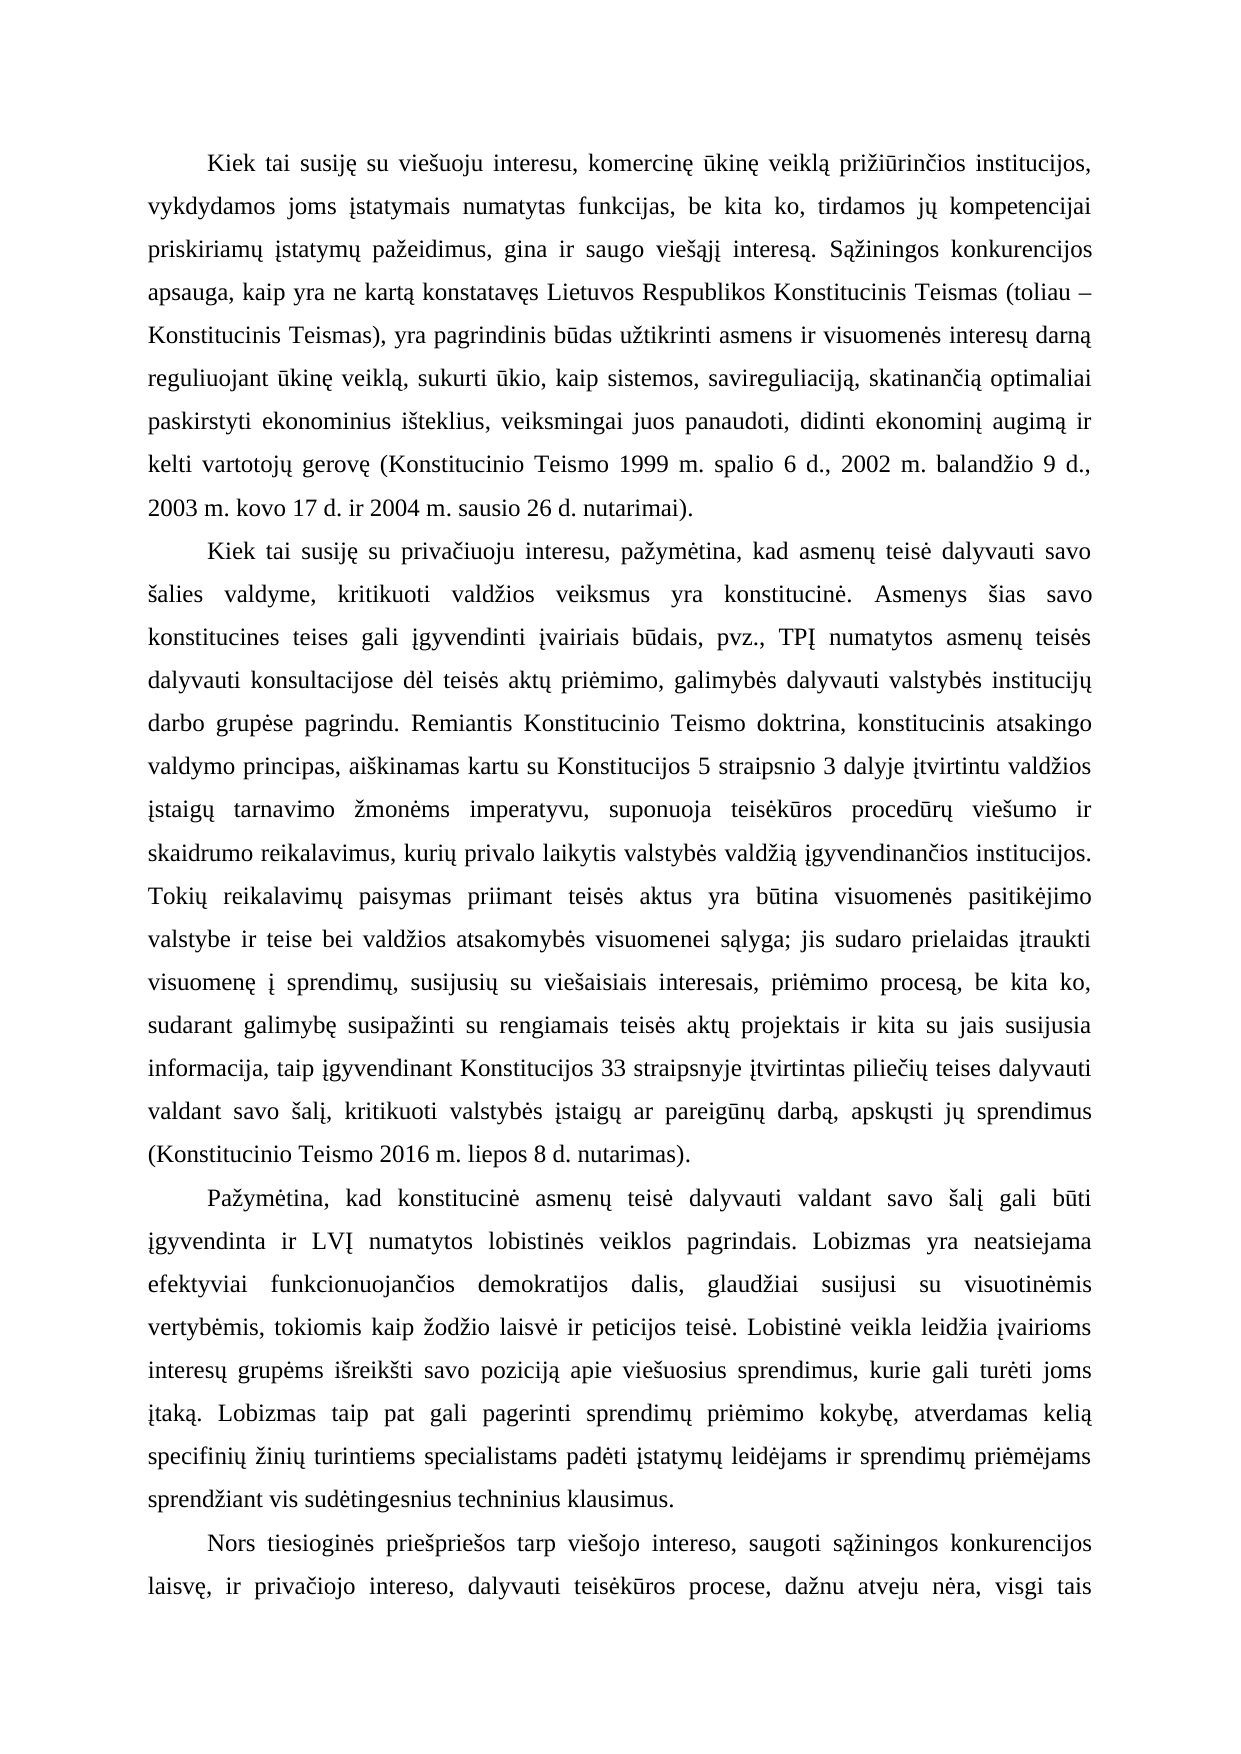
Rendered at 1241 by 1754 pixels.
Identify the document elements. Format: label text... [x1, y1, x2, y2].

text Kiek tai susiję su viešuoju interesu, komercinę ūkinę veiklą prižiūrinčios institucijos, vykdydamos joms įstatymais numatytas funkcijas, be kita ko, tirdamos jų kompetencijai priskiriamų įstatymų pažeidimus, gina ir saugo viešąjį interesą. Sąžiningos konkurencijos apsauga, kaip yra ne kartą konstatavęs Lietuvos Respublikos Konstitucinis Teismas (toliau – Konstitucinis Teismas), yra pagrindinis būdas užtikrinti asmens ir visuomenės interesų darną reguliuojant ūkinę veiklą, sukurti ūkio, kaip sistemos, savireguliaciją, skatinančią optimaliai paskirstyti ekonominius išteklius, veiksmingai juos panaudoti, didinti ekonominį augimą ir kelti vartotojų gerovę (Konstitucinio Teismo 1999 m. spalio 6 d., 2002 m. balandžio 9 d., 2003 m. kovo 17 d. ir 2004 m. sausio 26 d. nutarimai). [148, 148, 1092, 521]
text Nors tiesioginės priešpriešos tarp viešojo intereso, saugoti sąžiningos konkurencijos laisvę, ir privačiojo intereso, dalyvauti teisėkūros procese, dažnu atveju nėra, visgi tais [148, 1528, 1092, 1599]
text Pažymėtina, kad konstitucinė asmenų teisė dalyvauti valdant savo šalį gali būti įgyvendinta ir LVĮ numatytos lobistinės veiklos pagrindais. Lobizmas yra neatsiejama efektyviai funkcionuojančios demokratijos dalis, glaudžiai susijusi su visuotinėmis vertybėmis, tokiomis kaip žodžio laisvė ir peticijos teisė. Lobistinė veikla leidžia įvairioms interesų grupėms išreikšti savo poziciją apie viešuosius sprendimus, kurie gali turėti joms įtaką. Lobizmas taip pat gali pagerinti sprendimų priėmimo kokybę, atverdamas kelią specifinių žinių turintiems specialistams padėti įstatymų leidėjams ir sprendimų priėmėjams sprendžiant vis sudėtingesnius techninius klausimus. [148, 1183, 1092, 1513]
text Kiek tai susiję su privačiuoju interesu, pažymėtina, kad asmenų teisė dalyvauti savo šalies valdyme, kritikuoti valdžios veiksmus yra konstitucinė. Asmenys šias savo konstitucines teises gali įgyvendinti įvairiais būdais, pvz., TPĮ numatytos asmenų teisės dalyvauti konsultacijose dėl teisės aktų priėmimo, galimybės dalyvauti valstybės institucijų darbo grupėse pagrindu. Remiantis Konstitucinio Teismo doktrina, konstitucinis atsakingo valdymo principas, aiškinamas kartu su Konstitucijos 5 straipsnio 3 dalyje įtvirtintu valdžios įstaigų tarnavimo žmonėms imperatyvu, suponuoja teisėkūros procedūrų viešumo ir skaidrumo reikalavimus, kurių privalo laikytis valstybės valdžią įgyvendinančios institucijos. Tokių reikalavimų paisymas priimant teisės aktus yra būtina visuomenės pasitikėjimo valstybe ir teise bei valdžios atsakomybės visuomenei sąlyga; jis sudaro prielaidas įtraukti visuomenę į sprendimų, susijusių su viešaisiais interesais, priėmimo procesą, be kita ko, sudarant galimybę susipažinti su rengiamais teisės aktų projektais ir kita su jais susijusia informacija, taip įgyvendinant Konstitucijos 33 straipsnyje įtvirtintas piliečių teises dalyvauti valdant savo šalį, kritikuoti valstybės įstaigų ar pareigūnų darbą, apskųsti jų sprendimus (Konstitucinio Teismo 2016 m. liepos 8 d. nutarimas). [148, 536, 1092, 1168]
